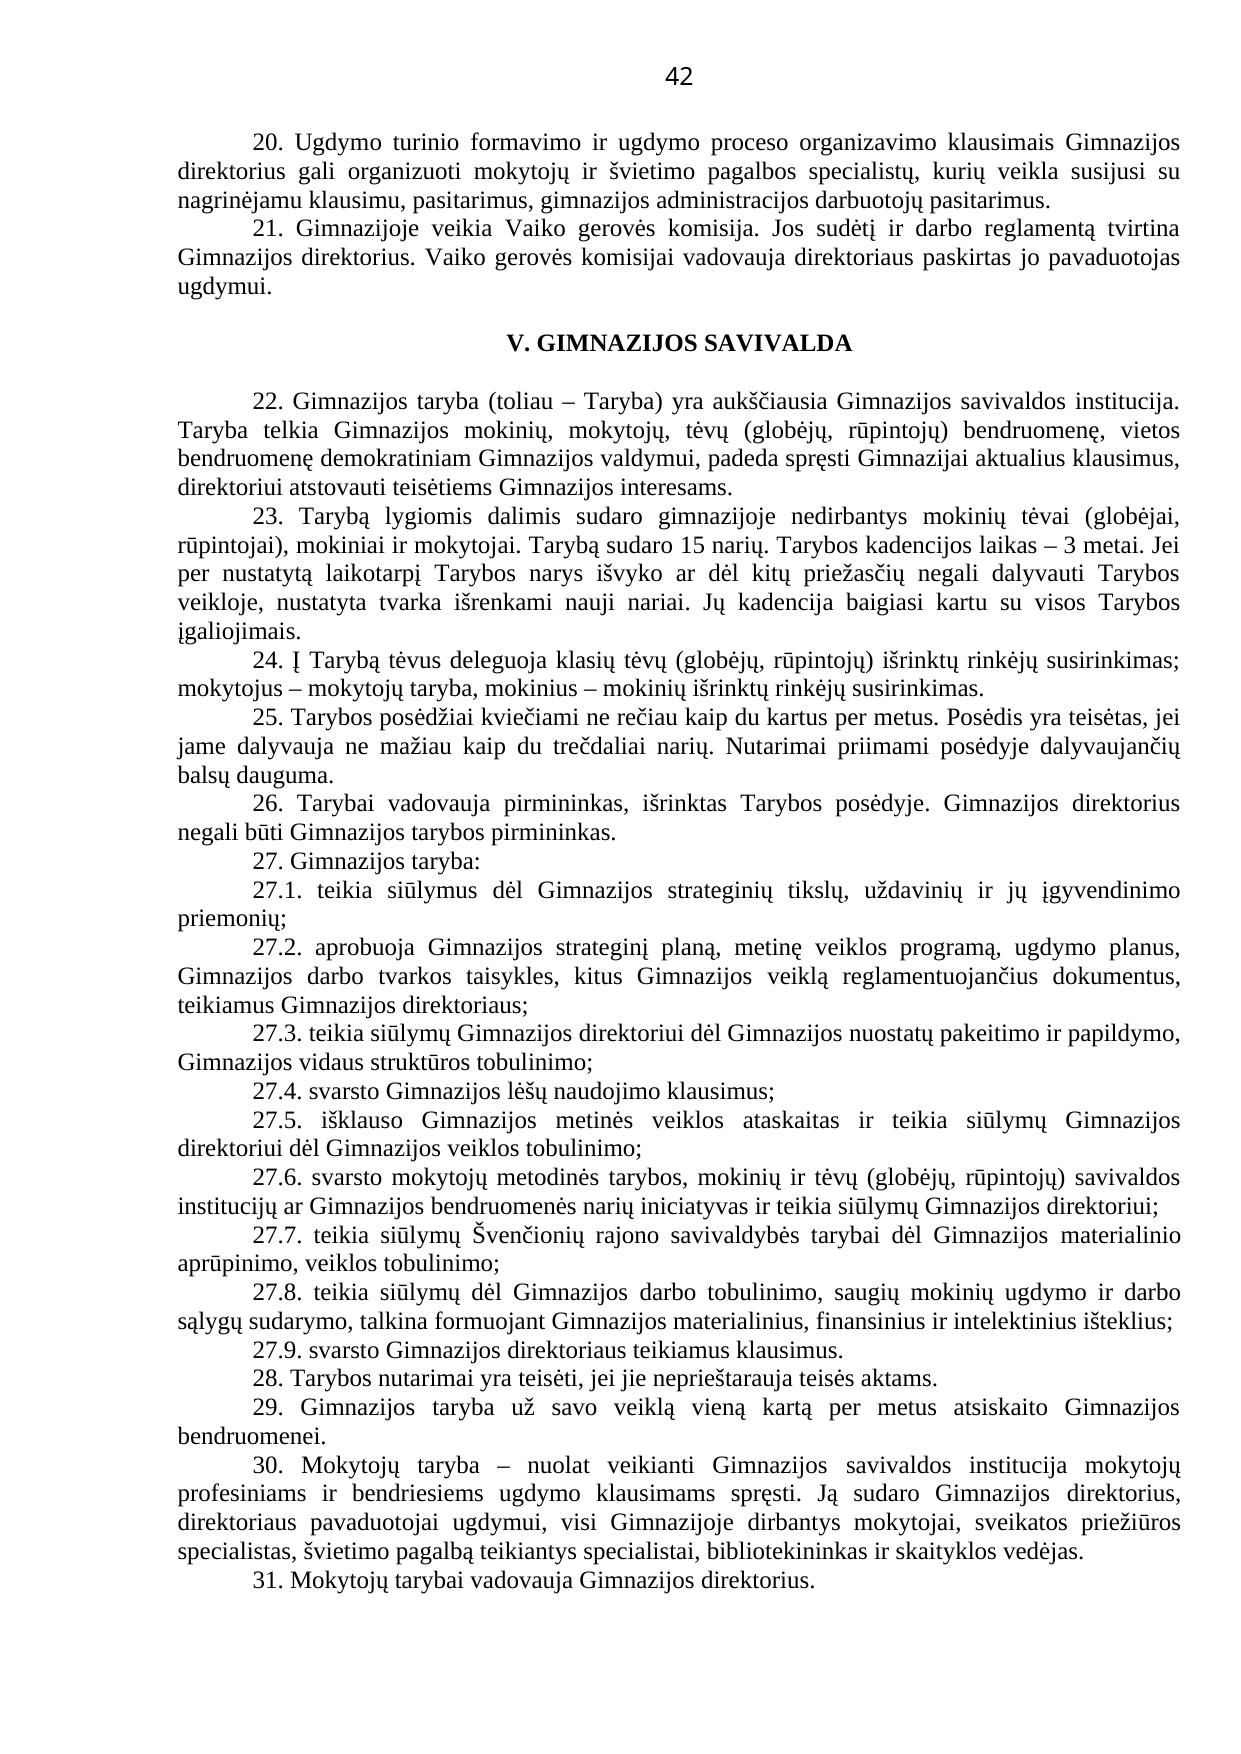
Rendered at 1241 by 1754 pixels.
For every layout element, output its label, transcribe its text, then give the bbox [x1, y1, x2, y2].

text 27. Gimnazijos taryba: [177, 846, 1181, 875]
text 27.9. svarsto Gimnazijos direktoriaus teikiamus klausimus. [177, 1335, 1181, 1363]
text 30. Mokytojų taryba – nuolat veikianti Gimnazijos savivaldos institucija mokytojų profesiniams ir bendriesiems ugdymo klausimams spręsti. Ją sudaro Gimnazijos direktorius, direktoriaus pavaduotojai ugdymui, visi Gimnazijoje dirbantys mokytojai, sveikatos priežiūros specialistas, švietimo pagalbą teikiantys specialistai, bibliotekininkas ir skaityklos vedėjas. [177, 1450, 1181, 1565]
text 27.5. išklauso Gimnazijos metinės veiklos ataskaitas ir teikia siūlymų Gimnazijos direktoriui dėl Gimnazijos veiklos tobulinimo; [177, 1105, 1181, 1162]
text 21. Gimnazijoje veikia Vaiko gerovės komisija. Jos sudėtį ir darbo reglamentą tvirtina Gimnazijos direktorius. Vaiko gerovės komisijai vadovauja direktoriaus paskirtas jo pavaduotojas ugdymui. [177, 213, 1181, 300]
text 27.2. aprobuoja Gimnazijos strateginį planą, metinę veiklos programą, ugdymo planus, Gimnazijos darbo tvarkos taisykles, kitus Gimnazijos veiklą reglamentuojančius dokumentus, teikiamus Gimnazijos direktoriaus; [177, 932, 1181, 1018]
text 25. Tarybos posėdžiai kviečiami ne rečiau kaip du kartus per metus. Posėdis yra teisėtas, jei jame dalyvauja ne mažiau kaip du trečdaliai narių. Nutarimai priimami posėdyje dalyvaujančių balsų dauguma. [177, 702, 1181, 788]
text 27.6. svarsto mokytojų metodinės tarybos, mokinių ir tėvų (globėjų, rūpintojų) savivaldos institucijų ar Gimnazijos bendruomenės narių iniciatyvas ir teikia siūlymų Gimnazijos direktoriui; [177, 1162, 1181, 1220]
text 29. Gimnazijos taryba už savo veiklą vieną kartą per metus atsiskaito Gimnazijos bendruomenei. [177, 1392, 1181, 1450]
text 27.4. svarsto Gimnazijos lėšų naudojimo klausimus; [177, 1076, 1181, 1105]
text 22. Gimnazijos taryba (toliau – Taryba) yra aukščiausia Gimnazijos savivaldos institucija. Taryba telkia Gimnazijos mokinių, mokytojų, tėvų (globėjų, rūpintojų) bendruomenę, vietos bendruomenę demokratiniam Gimnazijos valdymui, padeda spręsti Gimnazijai aktualius klausimus, direktoriui atstovauti teisėtiems Gimnazijos interesams. [177, 386, 1181, 501]
text 27.3. teikia siūlymų Gimnazijos direktoriui dėl Gimnazijos nuostatų pakeitimo ir papildymo, Gimnazijos vidaus struktūros tobulinimo; [177, 1018, 1181, 1076]
text 27.7. teikia siūlymų Švenčionių rajono savivaldybės tarybai dėl Gimnazijos materialinio aprūpinimo, veiklos tobulinimo; [177, 1220, 1181, 1277]
text 28. Tarybos nutarimai yra teisėti, jei jie neprieštarauja teisės aktams. [177, 1363, 1181, 1392]
text 31. Mokytojų tarybai vadovauja Gimnazijos direktorius. [177, 1565, 1181, 1593]
text 20. Ugdymo turinio formavimo ir ugdymo proceso organizavimo klausimais Gimnazijos direktorius gali organizuoti mokytojų ir švietimo pagalbos specialistų, kurių veikla susijusi su nagrinėjamu klausimu, pasitarimus, gimnazijos administracijos darbuotojų pasitarimus. [177, 127, 1181, 213]
text 27.1. teikia siūlymus dėl Gimnazijos strateginių tikslų, uždavinių ir jų įgyvendinimo priemonių; [177, 875, 1181, 932]
text 26. Tarybai vadovauja pirmininkas, išrinktas Tarybos posėdyje. Gimnazijos direktorius negali būti Gimnazijos tarybos pirmininkas. [177, 788, 1181, 846]
text V. GIMNAZIJOS SAVIVALDA [177, 328, 1181, 357]
text 27.8. teikia siūlymų dėl Gimnazijos darbo tobulinimo, saugių mokinių ugdymo ir darbo sąlygų sudarymo, talkina formuojant Gimnazijos materialinius, finansinius ir intelektinius išteklius; [177, 1277, 1181, 1335]
text 24. Į Tarybą tėvus deleguoja klasių tėvų (globėjų, rūpintojų) išrinktų rinkėjų susirinkimas; mokytojus – mokytojų taryba, mokinius – mokinių išrinktų rinkėjų susirinkimas. [177, 645, 1181, 702]
text 23. Tarybą lygiomis dalimis sudaro gimnazijoje nedirbantys mokinių tėvai (globėjai, rūpintojai), mokiniai ir mokytojai. Tarybą sudaro 15 narių. Tarybos kadencijos laikas – 3 metai. Jei per nustatytą laikotarpį Tarybos narys išvyko ar dėl kitų priežasčių negali dalyvauti Tarybos veikloje, nustatyta tvarka išrenkami nauji nariai. Jų kadencija baigiasi kartu su visos Tarybos įgaliojimais. [177, 501, 1181, 645]
